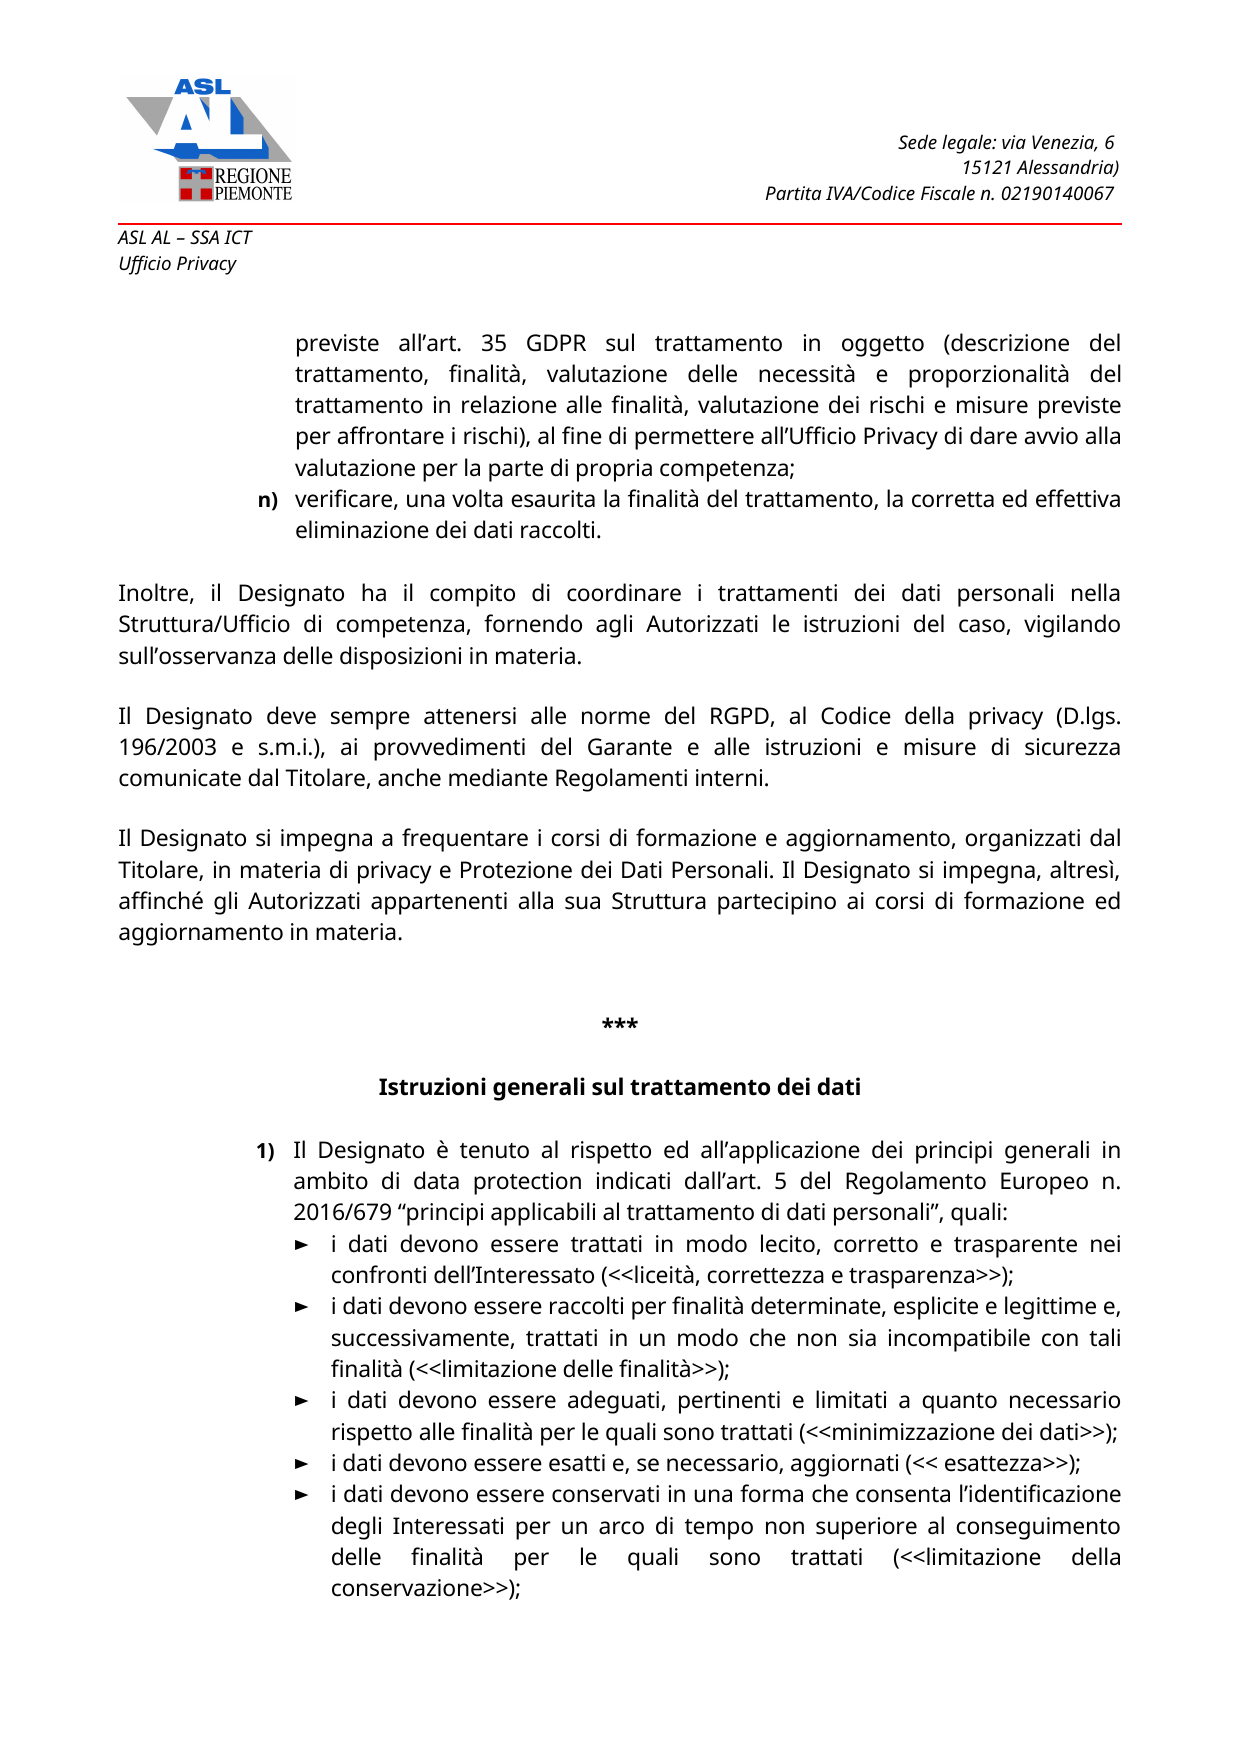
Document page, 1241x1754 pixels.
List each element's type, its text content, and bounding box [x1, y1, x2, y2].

subtitle Il Designato deve sempre attenersi alle norme del RGPD, al Codice della privacy (D.lgs. 196/2003 e s.m.i.), ai provvedimenti del Garante e alle istruzioni e misure di sicurezza comunicate dal Titolare, anche mediante Regolamenti interni. [118, 700, 1122, 793]
list i dati devono essere esatti e, se necessario, aggiornati (<< esattezza>>); [293, 1447, 1122, 1478]
list i dati devono essere adeguati, pertinenti e limitati a quanto necessario rispetto alle finalità per le quali sono trattati (<<minimizzazione dei dati>>); [293, 1384, 1122, 1447]
picture [121, 77, 296, 203]
list Il Designato è tenuto al rispetto ed all’applicazione dei principi generali in ambito di data protection indicati dall’art. 5 del Regolamento Europeo n. 2016/679 “principi applicabili al trattamento di dati personali”, quali: [256, 1133, 1122, 1227]
list verificare, una volta esaurita la finalità del trattamento, la corretta ed effettiva eliminazione dei dati raccolti. [257, 483, 1122, 546]
subtitle Inoltre, il Designato ha il compito di coordinare i trattamenti dei dati personali nella Struttura/Ufficio di competenza, fornendo agli Autorizzati le istruzioni del caso, vigilando sull’osservanza delle disposizioni in materia. [118, 577, 1122, 671]
list i dati devono essere conservati in una forma che consenta l’identificazione degli Interessati per un arco di tempo non superiore al conseguimento delle finalità per le quali sono trattati (<<limitazione della conservazione>>); [293, 1478, 1122, 1603]
list i dati devono essere raccolti per finalità determinate, esplicite e legittime e, successivamente, trattati in un modo che non sia incompatibile con tali finalità (<<limitazione delle finalità>>); [293, 1290, 1122, 1384]
list previste all’art. 35 GDPR sul trattamento in oggetto (descrizione del trattamento, finalità, valutazione delle necessità e proporzionalità del trattamento in relazione alle finalità, valutazione dei rischi e misure previste per affrontare i rischi), al fine di permettere all’Ufficio Privacy di dare avvio alla valutazione per la parte di propria competenza; [257, 327, 1122, 483]
subtitle Istruzioni generali sul trattamento dei dati [118, 1071, 1122, 1102]
list i dati devono essere trattati in modo lecito, corretto e trasparente nei confronti dell’Interessato (<<liceità, correttezza e trasparenza>>); [293, 1227, 1122, 1290]
subtitle Il Designato si impegna a frequentare i corsi di formazione e aggiornamento, organizzati dal Titolare, in materia di privacy e Protezione dei Dati Personali. Il Designato si impegna, altresì, affinché gli Autorizzati appartenenti alla sua Struttura partecipino ai corsi di formazione ed aggiornamento in materia. [118, 822, 1122, 947]
subtitle *** [118, 1011, 1122, 1042]
